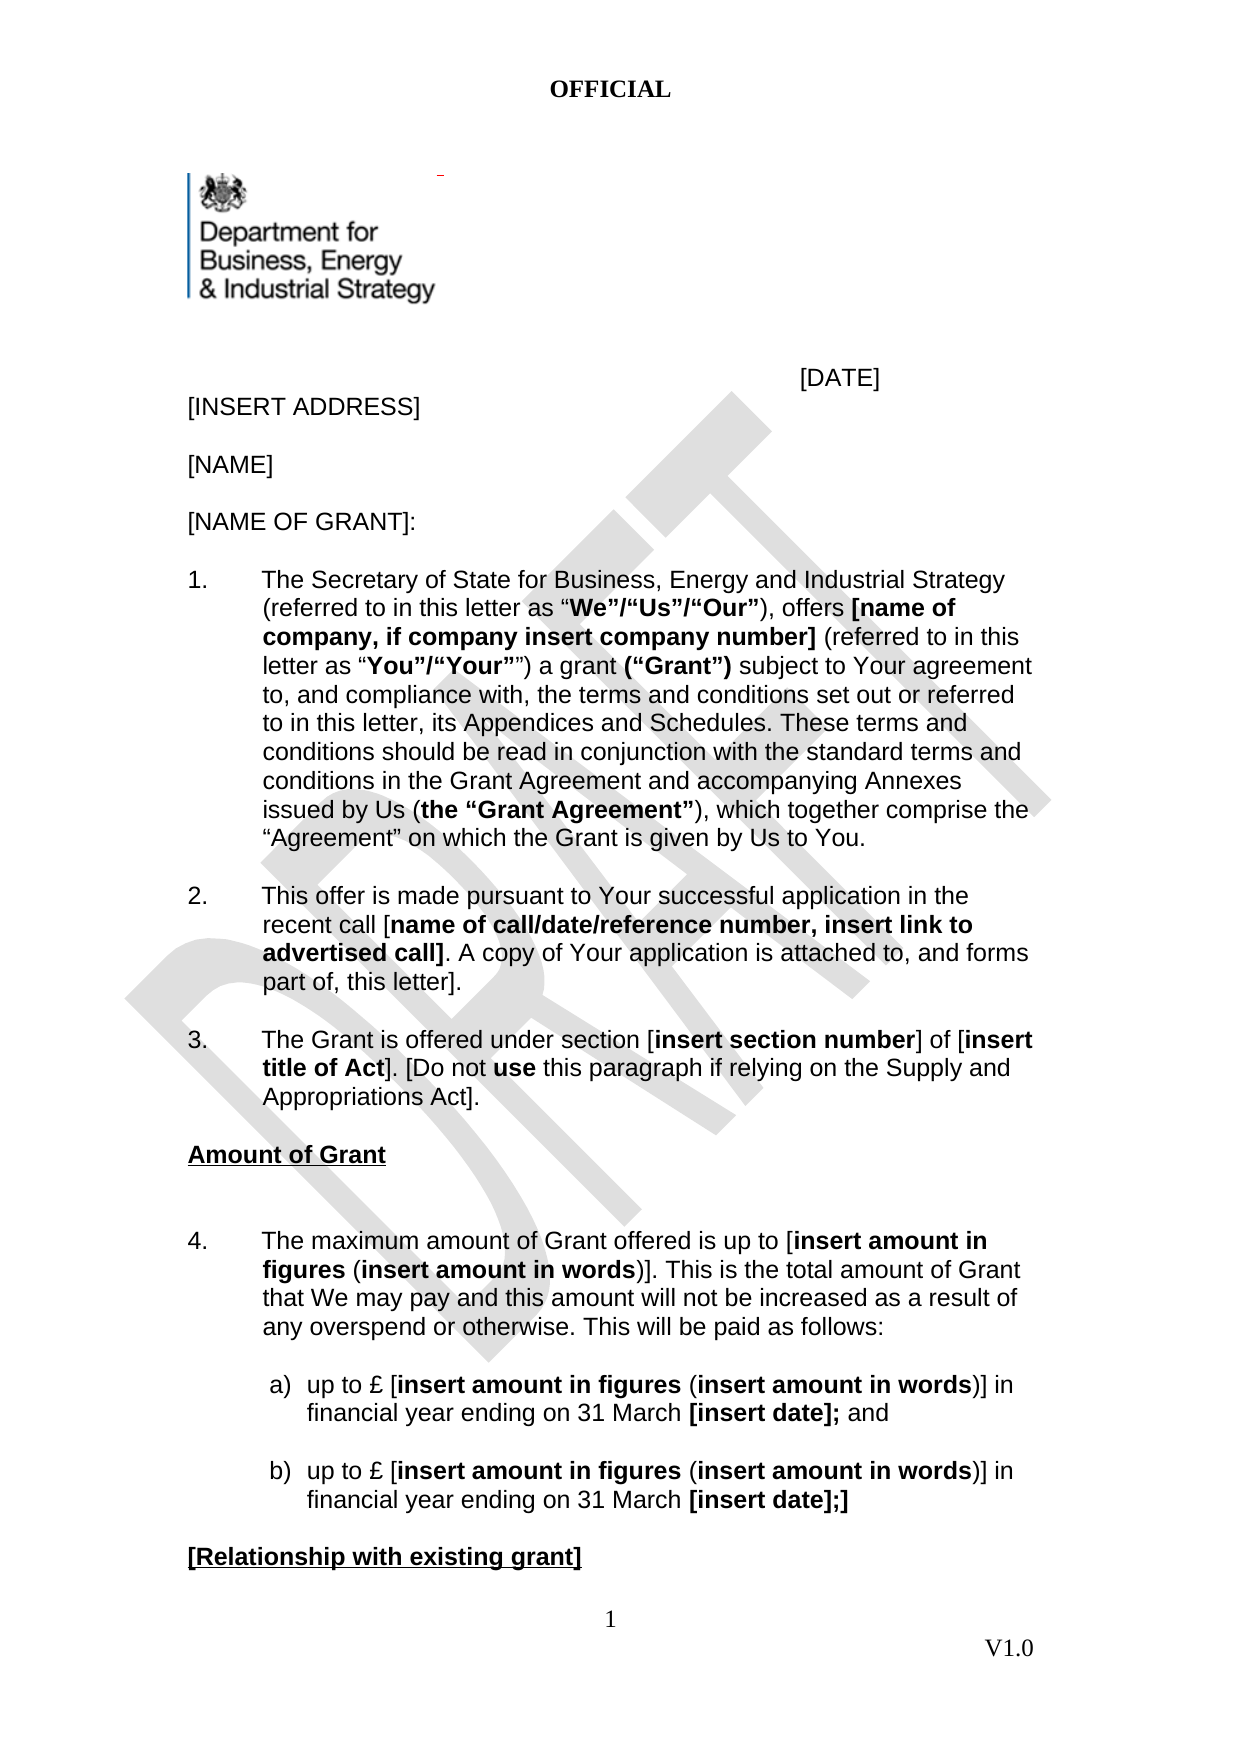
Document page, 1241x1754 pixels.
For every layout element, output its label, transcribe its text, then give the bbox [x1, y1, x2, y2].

text [729, 450, 1033, 478]
list This offer is made pursuant to Your successful application in the recent call [name of call/date/reference number, insert link to advertised call]. A copy of Your application is attached to, and forms part of, this letter]. [187, 881, 392, 996]
text Amount of Grant [302, 1140, 468, 1168]
list The Grant is offered under section [insert section number] of [insert title of Act]. [Do not use this paragraph if relying on the Supply and Appropriations Act]. [593, 1025, 1033, 1111]
list up to £ [insert amount in figures (insert amount in words)] in financial year ending on 31 March [insert date];] [269, 1456, 1033, 1513]
list The Grant is offered under section [insert section number] of [insert title of Act]. [Do not use this paragraph if relying on the Supply and Appropriations Act]. [187, 1025, 422, 1111]
list This offer is made pursuant to Your successful application in the recent call [name of call/date/reference number, insert link to advertised call]. A copy of Your application is attached to, and forms part of, this letter]. [319, 881, 501, 996]
text [INSERT ADDRESS] [187, 392, 729, 421]
list The Grant is offered under section [insert section number] of [insert title of Act]. [Do not use this paragraph if relying on the Supply and Appropriations Act]. [373, 1025, 507, 1111]
list This offer is made pursuant to Your successful application in the recent call [name of call/date/reference number, insert link to advertised call]. A copy of Your application is attached to, and forms part of, this letter]. [673, 909, 846, 996]
list This offer is made pursuant to Your successful application in the recent call [name of call/date/reference number, insert link to advertised call]. A copy of Your application is attached to, and forms part of, this letter]. [492, 881, 662, 996]
text Amount of Grant [574, 1140, 1033, 1168]
list The Secretary of State for Business, Energy and Industrial Strategy (referred to in this letter as “We”/“Us”/“Our”), offers [name of company, if company insert company number] (referred to in this letter as “You”/“Your””) a grant (“Grant”) subject to Your agreement to, and compliance with, the terms and conditions set out or referred to in this letter, its Appendices and Schedules. These terms and conditions should be read in conjunction with the standard terms and conditions in the Grant Agreement and accompanying Annexes issued by Us (the “Grant Agreement”), which together comprise the “Agreement” on which the Grant is given by Us to You. [498, 731, 656, 852]
list The maximum amount of Grant offered is up to [insert amount in figures (insert amount in words)]. This is the total amount of Grant that We may pay and this amount will not be increased as a result of any overspend or otherwise. This will be paid as follows: [388, 1226, 504, 1303]
list This offer is made pursuant to Your successful application in the recent call [name of call/date/reference number, insert link to advertised call]. A copy of Your application is attached to, and forms part of, this letter]. [738, 881, 1033, 996]
text Amount of Grant [187, 1140, 289, 1165]
list The maximum amount of Grant offered is up to [insert amount in figures (insert amount in words)]. This is the total amount of Grant that We may pay and this amount will not be increased as a result of any overspend or otherwise. This will be paid as follows: [512, 1226, 1033, 1341]
text [NAME] [187, 450, 671, 478]
text [760, 507, 1033, 536]
text [NAME OF GRANT]: [187, 507, 662, 536]
list The Secretary of State for Business, Energy and Industrial Strategy (referred to in this letter as “We”/“Us”/“Our”), offers [name of company, if company insert company number] (referred to in this letter as “You”/“Your””) a grant (“Grant”) subject to Your agreement to, and compliance with, the terms and conditions set out or referred to in this letter, its Appendices and Schedules. These terms and conditions should be read in conjunction with the standard terms and conditions in the Grant Agreement and accompanying Annexes issued by Us (the “Grant Agreement”), which together comprise the “Agreement” on which the Grant is given by Us to You. [818, 565, 1033, 780]
list The maximum amount of Grant offered is up to [insert amount in figures (insert amount in words)]. This is the total amount of Grant that We may pay and this amount will not be increased as a result of any overspend or otherwise. This will be paid as follows: [187, 1226, 465, 1341]
text [734, 392, 1033, 421]
text Amount of Grant [483, 1140, 564, 1168]
text [DATE] [562, 363, 1033, 392]
text [Relationship with existing grant] [187, 1542, 1033, 1571]
text [669, 507, 751, 536]
list The Grant is offered under section [insert section number] of [insert title of Act]. [Do not use this paragraph if relying on the Supply and Appropriations Act]. [492, 1025, 676, 1111]
list up to £ [insert amount in figures (insert amount in words)] in financial year ending on 31 March [insert date]; and [269, 1370, 1033, 1427]
list The Secretary of State for Business, Energy and Industrial Strategy (referred to in this letter as “We”/“Us”/“Our”), offers [name of company, if company insert company number] (referred to in this letter as “You”/“Your””) a grant (“Grant”) subject to Your agreement to, and compliance with, the terms and conditions set out or referred to in this letter, its Appendices and Schedules. These terms and conditions should be read in conjunction with the standard terms and conditions in the Grant Agreement and accompanying Annexes issued by Us (the “Grant Agreement”), which together comprise the “Agreement” on which the Grant is given by Us to You. [187, 565, 771, 852]
list The Secretary of State for Business, Energy and Industrial Strategy (referred to in this letter as “We”/“Us”/“Our”), offers [name of company, if company insert company number] (referred to in this letter as “You”/“Your””) a grant (“Grant”) subject to Your agreement to, and compliance with, the terms and conditions set out or referred to in this letter, its Appendices and Schedules. These terms and conditions should be read in conjunction with the standard terms and conditions in the Grant Agreement and accompanying Annexes issued by Us (the “Grant Agreement”), which together comprise the “Agreement” on which the Grant is given by Us to You. [581, 565, 1033, 852]
